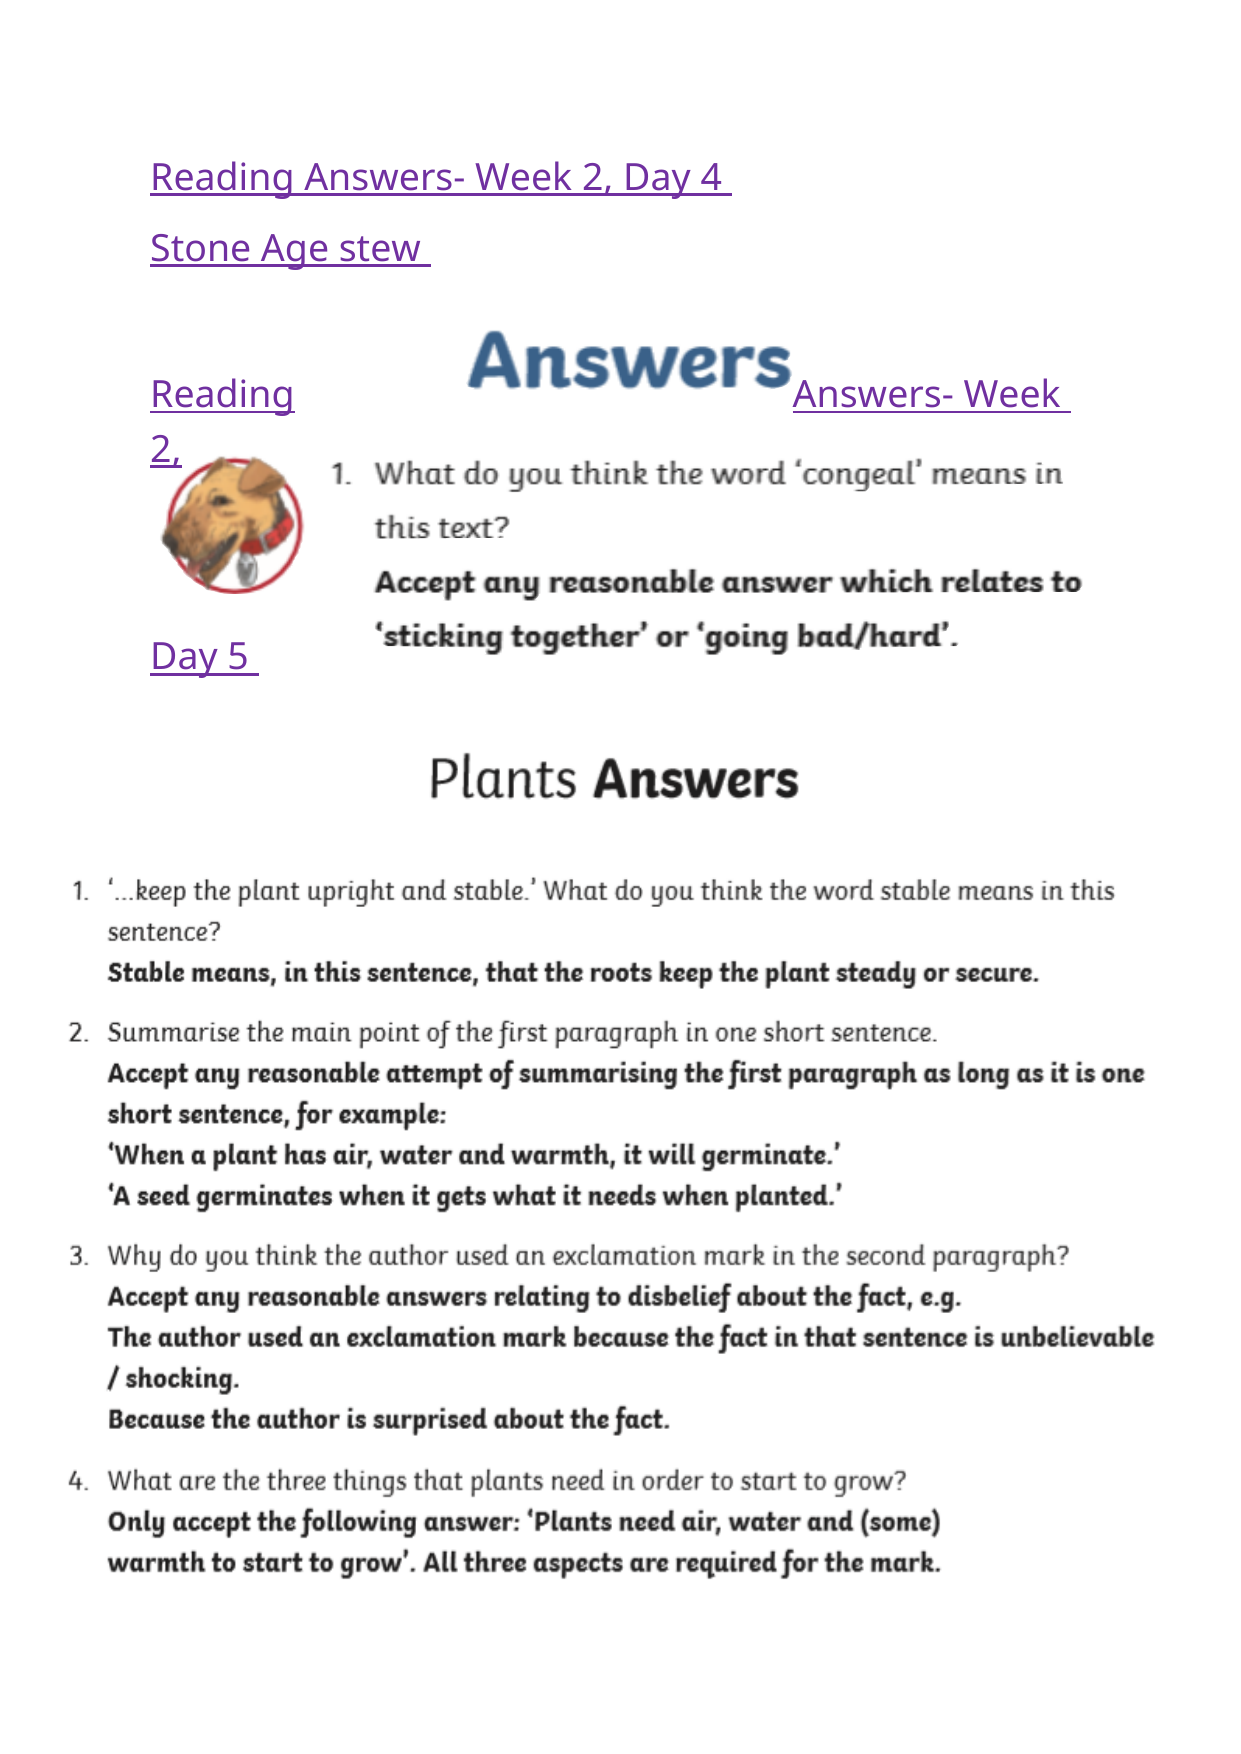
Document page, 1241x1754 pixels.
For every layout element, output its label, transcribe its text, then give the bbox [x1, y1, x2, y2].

text Reading Answers- Week 2, Day 5 [150, 367, 485, 681]
text Reading Answers- Week 2, Day 4 [150, 150, 1090, 201]
text Reading Answers- Week 2, Day 5 [268, 367, 1090, 681]
text Stone Age stew [150, 221, 1090, 302]
